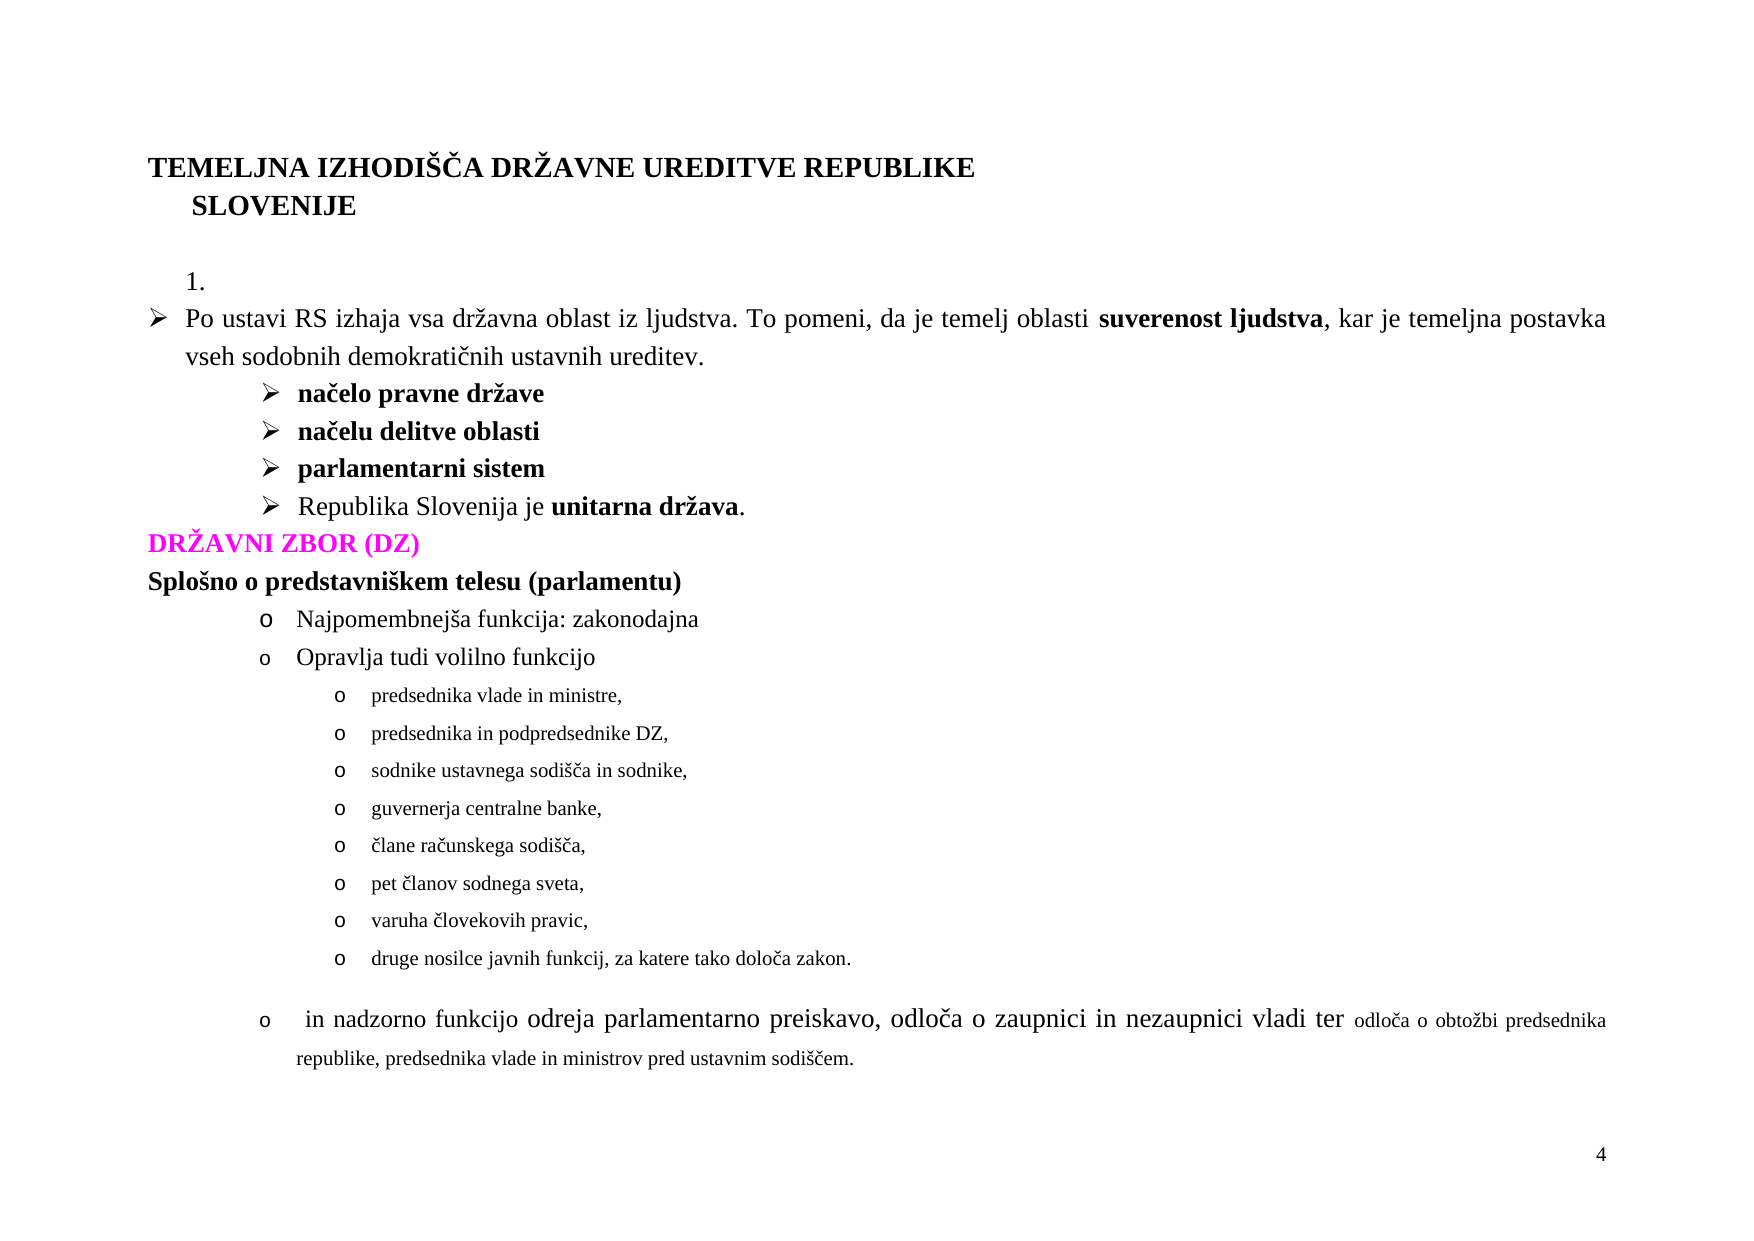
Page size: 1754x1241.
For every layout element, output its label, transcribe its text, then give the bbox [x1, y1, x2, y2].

text Splošno o predstavniškem telesu (parlamentu) [148, 560, 1606, 598]
list predsednika vlade in ministre, [334, 673, 1606, 710]
list Opravlja tudi volilno funkcijo [259, 635, 1606, 673]
list in nadzorno funkcijo odreja parlamentarno preiskavo, odloča o zaupnici in nezaupnici vladi ter odloča o obtožbi predsednika republike, predsednika vlade in ministrov pred ustavnim sodiščem. [259, 998, 1606, 1073]
list Najpomembnejša funkcija: zakonodajna [259, 598, 1606, 635]
list varuha človekovih pravic, [334, 898, 1606, 935]
list načelu delitve oblasti [260, 410, 1606, 448]
list načelo pravne države [260, 373, 1606, 410]
list Republika Slovenija je unitarna država. [260, 485, 1606, 523]
list Po ustavi RS izhaja vsa državna oblast iz ljudstva. To pomeni, da je temelj oblasti suverenost ljudstva, kar je temeljna postavka vseh sodobnih demokratičnih ustavnih ureditev. [148, 298, 1606, 373]
list sodnike ustavnega sodišča in sodnike, [334, 748, 1606, 785]
list parlamentarni sistem [260, 448, 1606, 485]
list druge nosilce javnih funkcij, za katere tako določa zakon. [334, 935, 1606, 973]
subtitle SLOVENIJE [148, 185, 1606, 223]
list pet članov sodnega sveta, [334, 860, 1606, 898]
text 1. [185, 260, 1606, 298]
list člane računskega sodišča, [334, 823, 1606, 860]
text Državni zbor (DZ) [148, 523, 1606, 560]
subtitle TEMELJNA IZHODIŠČA DRŽAVNE UREDITVE REPUBLIKE [148, 148, 1606, 185]
list guvernerja centralne banke, [334, 785, 1606, 823]
list predsednika in podpredsednike DZ, [334, 710, 1606, 748]
